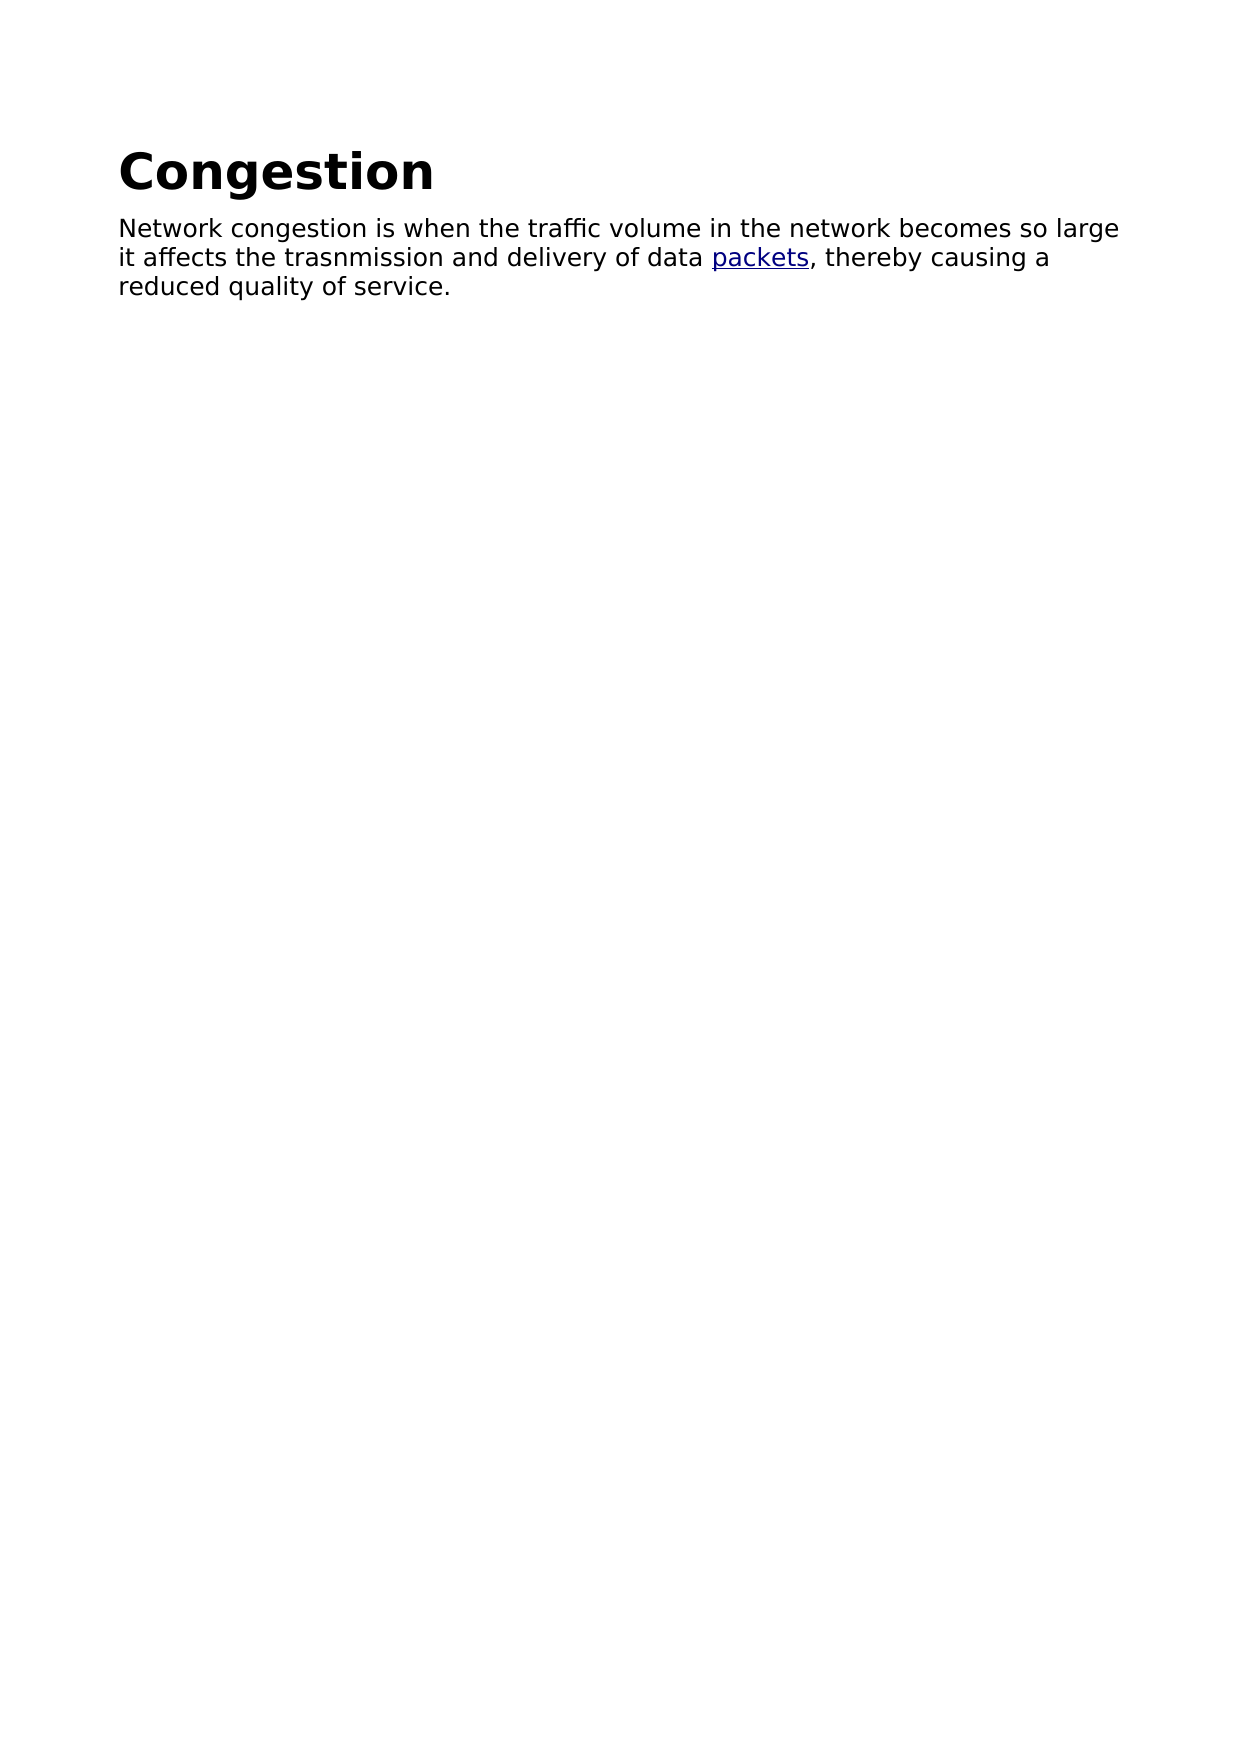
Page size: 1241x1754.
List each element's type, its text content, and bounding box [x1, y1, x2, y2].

text Network congestion is when the traffic volume in the network becomes so large it affects the trasnmission and delivery of data packets, thereby causing a reduced quality of service. [118, 214, 1122, 301]
subtitle Congestion [118, 143, 1122, 201]
